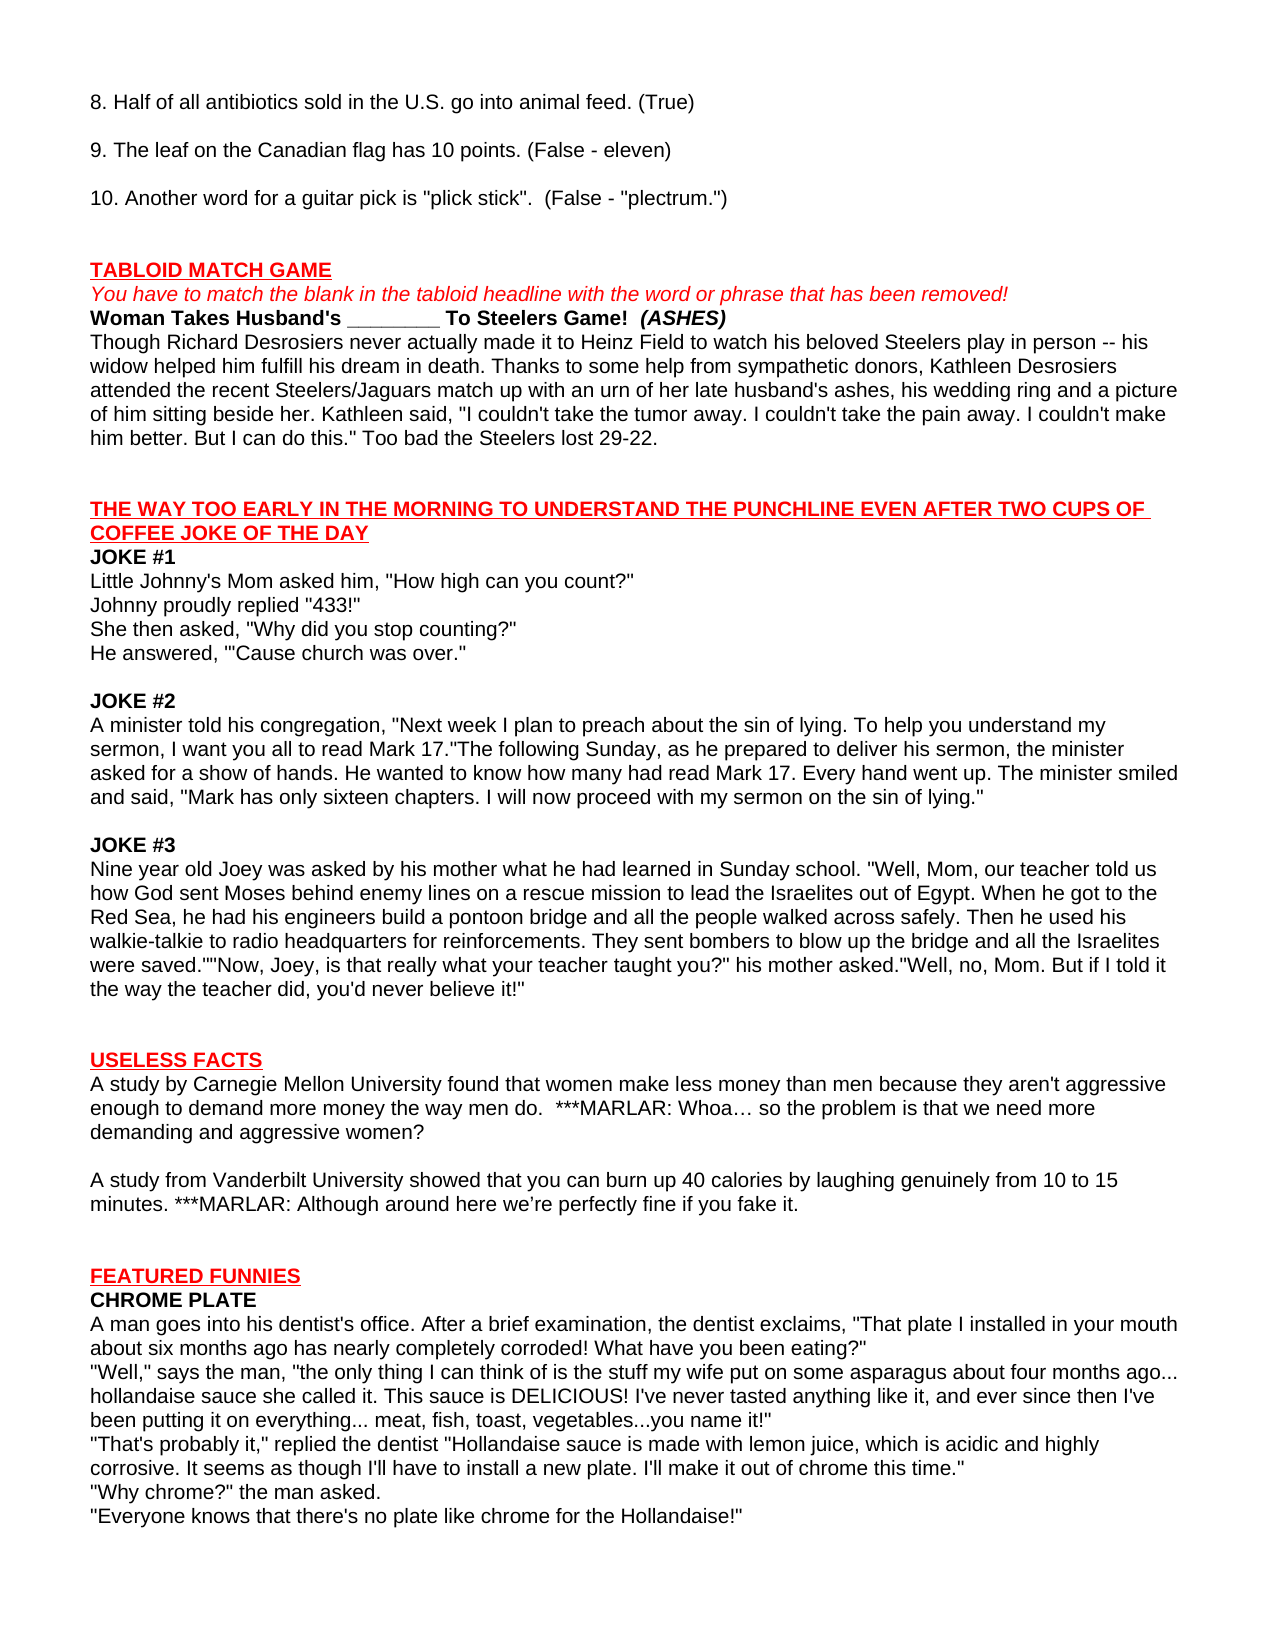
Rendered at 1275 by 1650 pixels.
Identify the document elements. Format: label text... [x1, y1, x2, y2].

text Johnny proudly replied "433!" [90, 593, 1185, 617]
text 10. Another word for a guitar pick is "plick stick". (False - "plectrum.") [90, 186, 1185, 210]
text JOKE #2 [90, 689, 1185, 713]
text "Well," says the man, "the only thing I can think of is the stuff my wife put on some asparagus about four months ago... hollandaise sauce she called it. This sauce is DELICIOUS! I've never tasted anything like it, and ever since then I've been putting it on everything... meat, fish, toast, vegetables...you name it!" "That's probably it," replied the dentist "Hollandaise sauce is made with lemon juice, which is acidic and highly corrosive. It seems as though I'll have to install a new plate. I'll make it out of chrome this time." [90, 1360, 1185, 1479]
text She then asked, "Why did you stop counting?" [90, 617, 1185, 641]
text 9. The leaf on the Canadian flag has 10 points. (False - eleven) [90, 138, 1185, 162]
text A study by Carnegie Mellon University found that women make less money than men because they aren't aggressive enough to demand more money the way men do. ***MARLAR: Whoa… so the problem is that we need more demanding and aggressive women? [90, 1072, 1185, 1144]
text FEATURED FUNNIES [90, 1264, 1185, 1288]
text Nine year old Joey was asked by his mother what he had learned in Sunday school. "Well, Mom, our teacher told us how God sent Moses behind enemy lines on a rescue mission to lead the Israelites out of Egypt. When he got to the Red Sea, he had his engineers build a pontoon bridge and all the people walked across safely. Then he used his walkie-talkie to radio headquarters for reinforcements. They sent bombers to blow up the bridge and all the Israelites were saved." "Now, Joey, is that really what your teacher taught you?" his mother asked. "Well, no, Mom. But if I told it the way the teacher did, you'd never believe it!" [90, 857, 1185, 1000]
text A man goes into his dentist's office. After a brief examination, the dentist exclaims, "That plate I installed in your mouth about six months ago has nearly completely corroded! What have you been eating?" [90, 1312, 1185, 1360]
text Though Richard Desrosiers never actually made it to Heinz Field to watch his beloved Steelers play in person -- his widow helped him fulfill his dream in death. Thanks to some help from sympathetic donors, Kathleen Desrosiers attended the recent Steelers/Jaguars match up with an urn of her late husband's ashes, his wedding ring and a picture of him sitting beside her. Kathleen said, "I couldn't take the tumor away. I couldn't take the pain away. I couldn't make him better. But I can do this." Too bad the Steelers lost 29-22. [90, 329, 1185, 449]
text JOKE #1 [90, 545, 1185, 569]
text A study from Vanderbilt University showed that you can burn up 40 calories by laughing genuinely from 10 to 15 minutes. ***MARLAR: Although around here we’re perfectly fine if you fake it. [90, 1168, 1185, 1216]
text THE WAY TOO EARLY IN THE MORNING TO UNDERSTAND THE PUNCHLINE EVEN AFTER TWO CUPS OF COFFEE JOKE OF THE DAY [90, 497, 1185, 545]
text JOKE #3 [90, 833, 1185, 857]
text TABLOID MATCH GAME [90, 258, 1185, 282]
text "Why chrome?" the man asked. "Everyone knows that there's no plate like chrome for the Hollandaise!" [90, 1479, 1185, 1527]
text CHROME PLATE [90, 1288, 1185, 1312]
text 8. Half of all antibiotics sold in the U.S. go into animal feed. (True) [90, 90, 1185, 114]
text He answered, "'Cause church was over." [90, 641, 1185, 665]
text Little Johnny's Mom asked him, "How high can you count?" [90, 569, 1185, 593]
text USELESS FACTS [90, 1048, 1185, 1072]
text Woman Takes Husband's ________ To Steelers Game! (ASHES) [90, 306, 1185, 329]
text You have to match the blank in the tabloid headline with the word or phrase that has been removed! [90, 282, 1185, 306]
text A minister told his congregation, "Next week I plan to preach about the sin of lying. To help you understand my sermon, I want you all to read Mark 17." The following Sunday, as he prepared to deliver his sermon, the minister asked for a show of hands. He wanted to know how many had read Mark 17. Every hand went up. The minister smiled and said, "Mark has only sixteen chapters. I will now proceed with my sermon on the sin of lying." [90, 713, 1185, 809]
